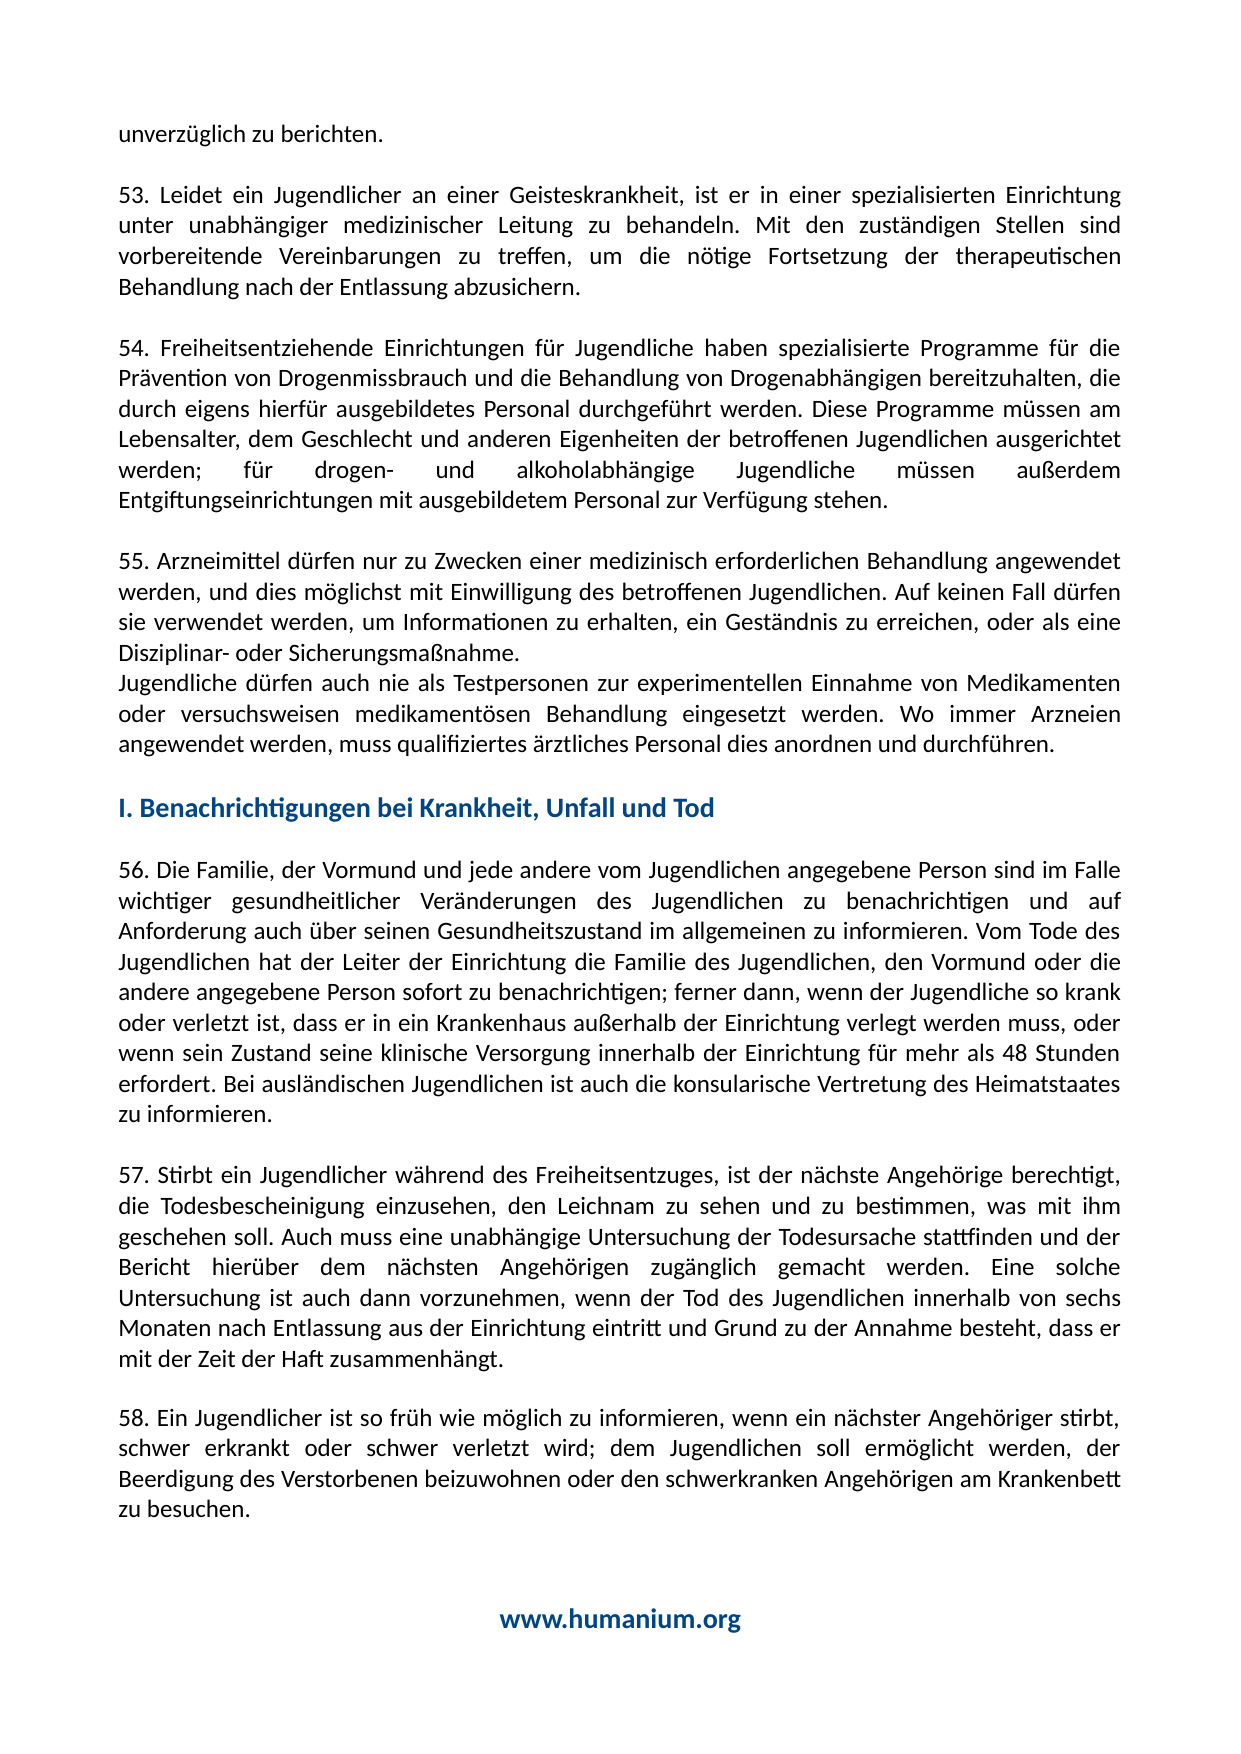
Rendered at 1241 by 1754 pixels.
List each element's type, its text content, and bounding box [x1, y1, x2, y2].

subtitle 57. Stirbt ein Jugendlicher während des Freiheitsentzuges, ist der nächste Angehörige berechtigt, die Todesbescheinigung einzusehen, den Leichnam zu sehen und zu bestimmen, was mit ihm geschehen soll. Auch muss eine unabhängige Untersuchung der Todesursache stattfinden und der Bericht hierüber dem nächsten Angehörigen zugänglich gemacht werden. Eine solche Untersuchung ist auch dann vorzunehmen, wenn der Tod des Jugendlichen innerhalb von sechs Monaten nach Entlassung aus der Einrichtung eintritt und Grund zu der Annahme besteht, dass er mit der Zeit der Haft zusammenhängt. [118, 1160, 1122, 1373]
subtitle 53. Leidet ein Jugendlicher an einer Geisteskrankheit, ist er in einer spezialisierten Einrichtung unter unabhängiger medizinischer Leitung zu behandeln. Mit den zuständigen Stellen sind vorbereitende Vereinbarungen zu treffen, um die nötige Fortsetzung der therapeutischen Behandlung nach der Entlassung abzusichern. [118, 179, 1122, 301]
subtitle unverzüglich zu berichten. [118, 118, 1122, 149]
subtitle 56. Die Familie, der Vormund und jede andere vom Jugendlichen angegebene Person sind im Falle wichtiger gesundheitlicher Veränderungen des Jugendlichen zu benachrichtigen und auf Anforderung auch über seinen Gesundheitszustand im allgemeinen zu informieren. Vom Tode des Jugendlichen hat der Leiter der Einrichtung die Familie des Jugendlichen, den Vormund oder die andere angegebene Person sofort zu benachrichtigen; ferner dann, wenn der Jugendliche so krank oder verletzt ist, dass er in ein Krankenhaus außerhalb der Einrichtung verlegt werden muss, oder wenn sein Zustand seine klinische Versorgung innerhalb der Einrichtung für mehr als 48 Stunden erfordert. Bei ausländischen Jugendlichen ist auch die konsularische Vertretung des Heimatstaates zu informieren. [118, 854, 1122, 1129]
subtitle I. Benachrichtigungen bei Krankheit, Unfall und Tod [118, 789, 1122, 824]
subtitle 54. Freiheitsentziehende Einrichtungen für Jugendliche haben spezialisierte Programme für die Prävention von Drogenmissbrauch und die Behandlung von Drogenabhängigen bereitzuhalten, die durch eigens hierfür ausgebildetes Personal durchgeführt werden. Diese Programme müssen am Lebensalter, dem Geschlecht und anderen Eigenheiten der betroffenen Jugendlichen ausgerichtet werden; für drogen- und alkoholabhängige Jugendliche müssen außerdem Entgiftungseinrichtungen mit ausgebildetem Personal zur Verfügung stehen. [118, 332, 1122, 515]
subtitle 55. Arzneimittel dürfen nur zu Zwecken einer medizinisch erforderlichen Behandlung angewendet werden, und dies möglichst mit Einwilligung des betroffenen Jugendlichen. Auf keinen Fall dürfen sie verwendet werden, um Informationen zu erhalten, ein Geständnis zu erreichen, oder als eine Disziplinar- oder Sicherungsmaßnahme. [118, 545, 1122, 667]
subtitle 58. Ein Jugendlicher ist so früh wie möglich zu informieren, wenn ein nächster Angehöriger stirbt, schwer erkrankt oder schwer verletzt wird; dem Jugendlichen soll ermöglicht werden, der Beerdigung des Verstorbenen beizuwohnen oder den schwerkranken Angehörigen am Krankenbett zu besuchen. [118, 1402, 1122, 1524]
subtitle Jugendliche dürfen auch nie als Testpersonen zur experimentellen Einnahme von Medikamenten oder versuchsweisen medikamentösen Behandlung eingesetzt werden. Wo immer Arzneien angewendet werden, muss qualifiziertes ärztliches Personal dies anordnen und durchführen. [118, 667, 1122, 759]
